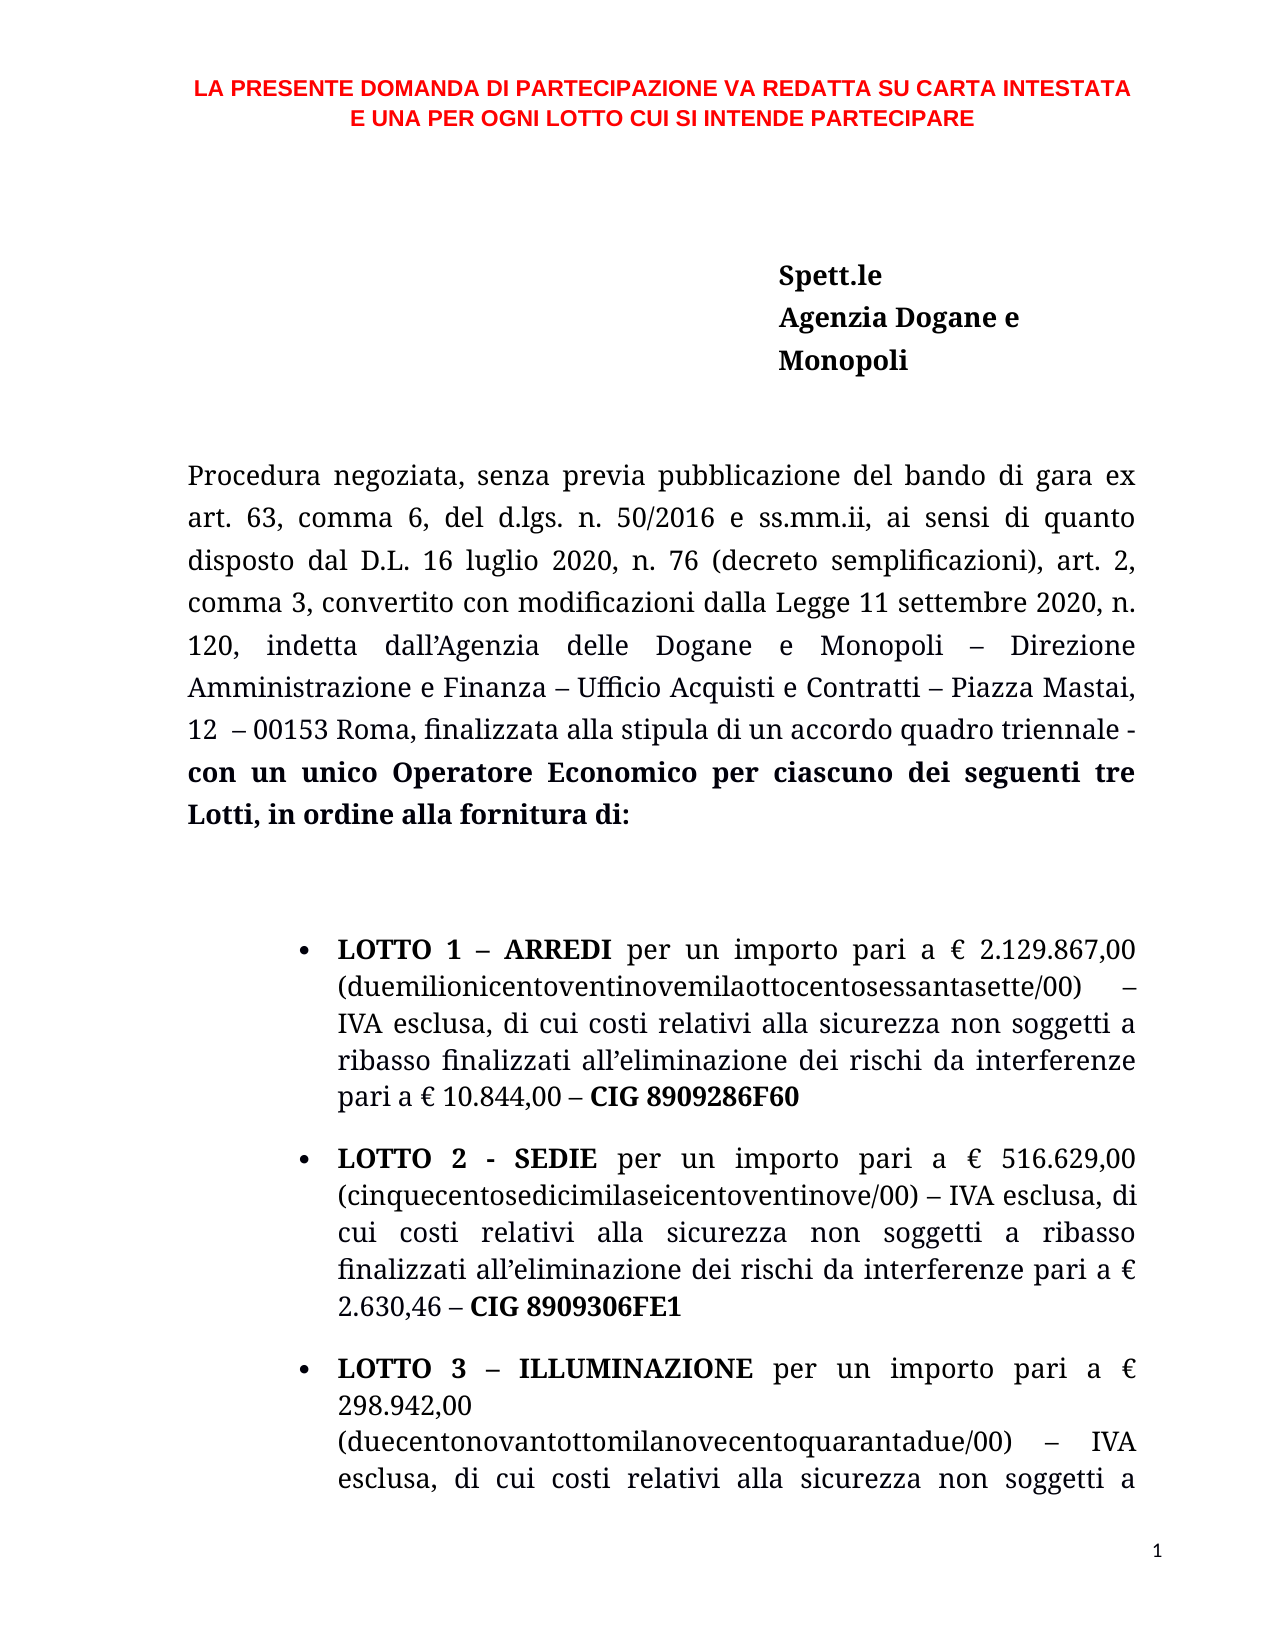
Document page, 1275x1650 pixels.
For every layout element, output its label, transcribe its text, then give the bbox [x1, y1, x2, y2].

list LOTTO 3 – ILLUMINAZIONE per un importo pari a € 298.942,00 (duecentonovantottomilanovecentoquarantadue/00) – IVA esclusa, di cui costi relativi alla sicurezza non soggetti a [300, 1349, 1137, 1497]
list LOTTO 1 – ARREDI per un importo pari a € 2.129.867,00 (duemilionicentoventinovemilaottocentosessantasette/00) – IVA esclusa, di cui costi relativi alla sicurezza non soggetti a ribasso finalizzati all’eliminazione dei rischi da interferenze pari a € 10.844,00 – CIG 8909286F60 [300, 930, 1137, 1115]
text Procedura negoziata, senza previa pubblicazione del bando di gara ex art. 63, comma 6, del d.lgs. n. 50/2016 e ss.mm.ii, ai sensi di quanto disposto dal D.L. 16 luglio 2020, n. 76 (decreto semplificazioni), art. 2, comma 3, convertito con modificazioni dalla Legge 11 settembre 2020, n. 120, indetta dall’Agenzia delle Dogane e Monopoli – Direzione Amministrazione e Finanza – Ufficio Acquisti e Contratti – Piazza Mastai, 12 – 00153 Roma, finalizzata alla stipula di un accordo quadro triennale - con un unico Operatore Economico per ciascuno dei seguenti tre Lotti, in ordine alla fornitura di: [187, 456, 1137, 832]
text Spett.le [778, 256, 1137, 293]
text Agenzia Dogane e Monopoli [778, 299, 1137, 378]
list LOTTO 2 - SEDIE per un importo pari a € 516.629,00 (cinquecentosedicimilaseicentoventinove/00) – IVA esclusa, di cui costi relativi alla sicurezza non soggetti a ribasso finalizzati all’eliminazione dei rischi da interferenze pari a € 2.630,46 – CIG 8909306FE1 [300, 1140, 1137, 1324]
text LA PRESENTE DOMANDA DI PARTECIPAZIONE VA REDATTA SU CARTA INTESTATA E UNA PER OGNI LOTTO CUI SI INTENDE PARTECIPARE [187, 75, 1137, 132]
